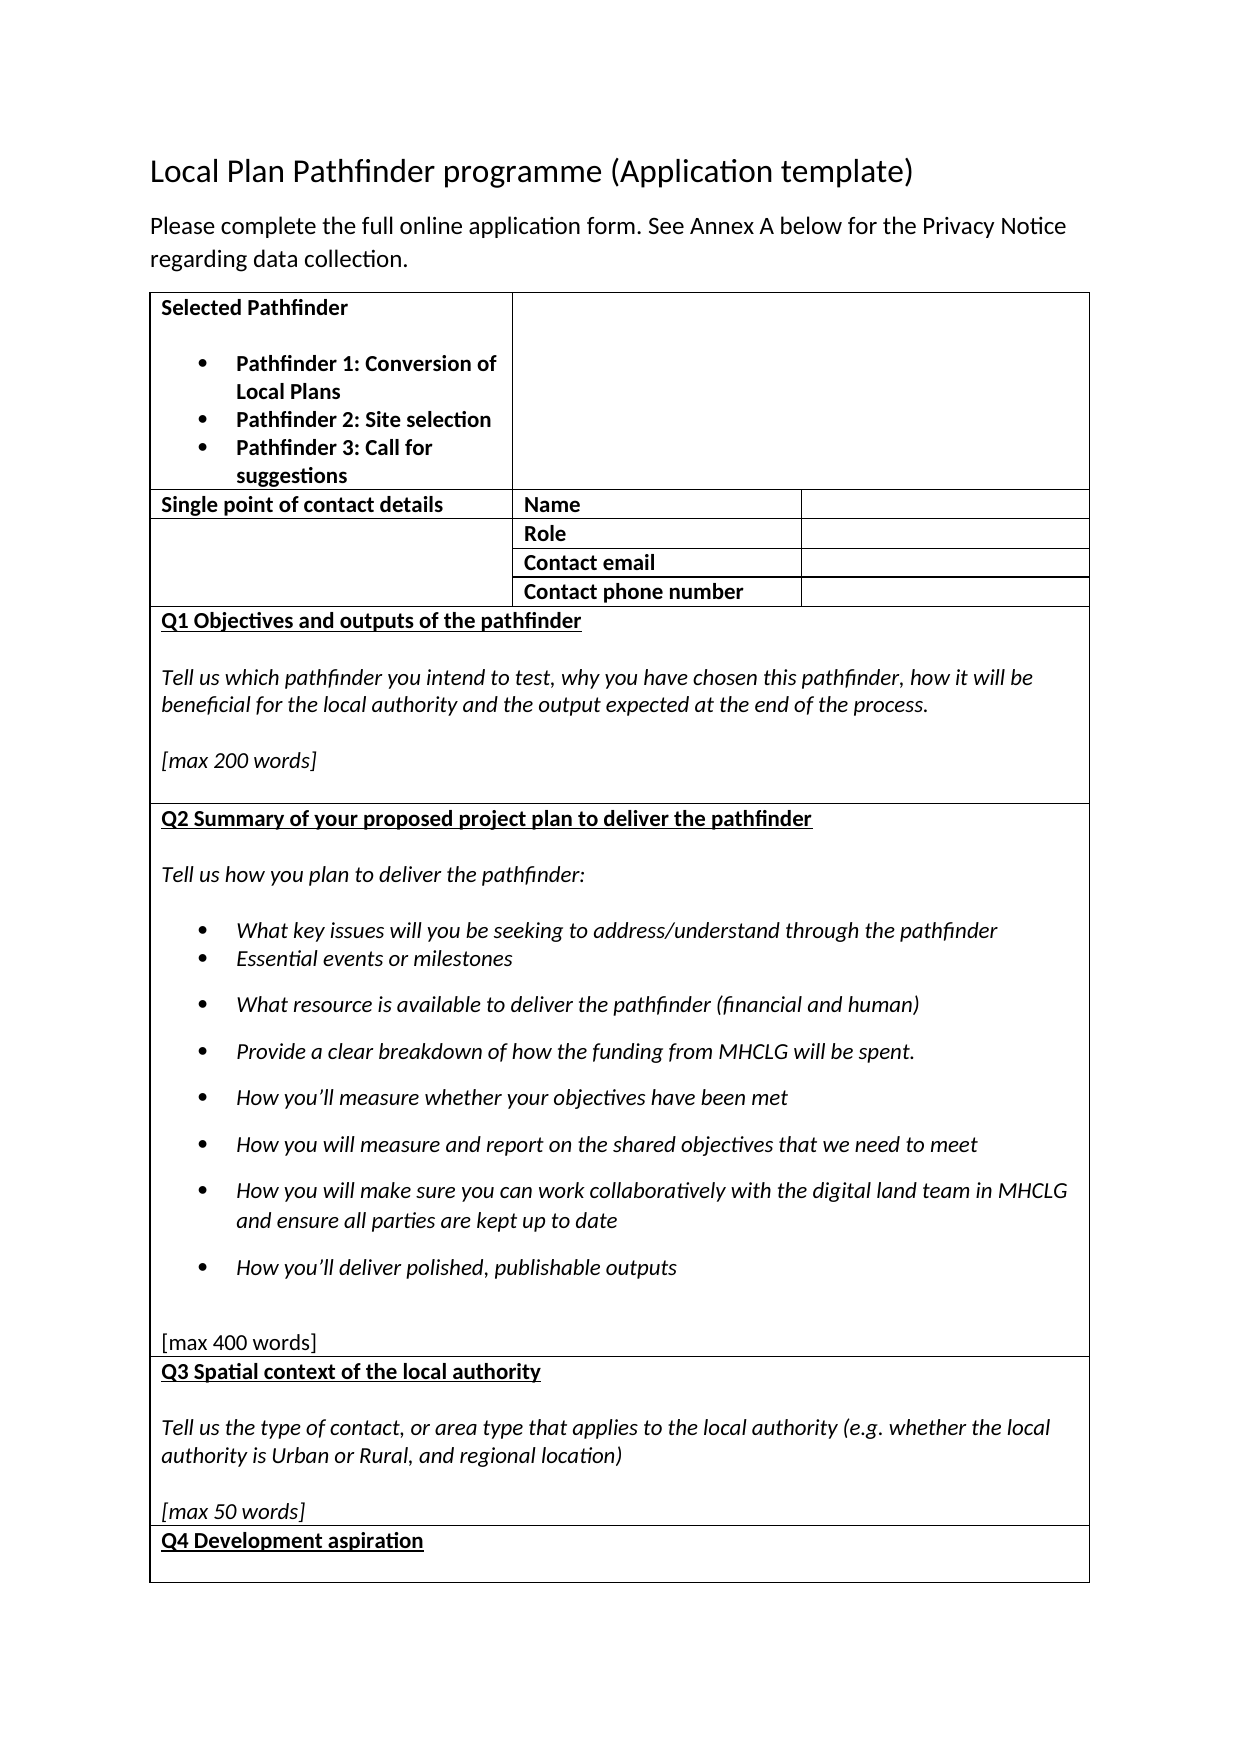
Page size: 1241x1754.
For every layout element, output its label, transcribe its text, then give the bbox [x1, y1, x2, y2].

table_cell Q2 Summary of your proposed project plan to deliver the pathfinder Tell us how you plan to deliver the pathfinder: What key issues will you be seeking to address/understand through the pathfinder Essential events or milestones What resource is available to deliver the pathfinder (financial and human) Provide a clear breakdown of how the funding from MHCLG will be spent. How you’ll measure whether your objectives have been met How you will measure and report on the shared objectives that we need to meet How you will make sure you can work collaboratively with the digital land team in MHCLG and ensure all parties are kept up to date How you’ll deliver polished, publishable outputs [max 400 words] [151, 804, 1089, 1356]
table_cell Contact email [513, 549, 801, 576]
table_header [513, 293, 1089, 489]
table_cell Name [513, 490, 801, 518]
table_cell Role [513, 519, 801, 547]
table_cell Q4 Development aspiration [151, 1526, 1089, 1582]
table_cell Single point of contact details [151, 490, 512, 518]
table_cell Q1 Objectives and outputs of the pathfinder Tell us which pathfinder you intend to test, why you have chosen this pathfinder, how it will be beneficial for the local authority and the output expected at the end of the process. [max 200 words] [151, 607, 1089, 803]
table_cell [151, 519, 512, 606]
table_cell [802, 578, 1089, 606]
table_cell [802, 549, 1089, 576]
table_cell Q3 Spatial context of the local authority Tell us the type of contact, or area type that applies to the local authority (e.g. whether the local authority is Urban or Rural, and regional location) [max 50 words] [151, 1357, 1089, 1525]
text Please complete the full online application form. See Annex A below for the Privacy Notice regarding data collection. [150, 210, 1090, 273]
table_cell Contact phone number [513, 578, 801, 606]
table_header Selected Pathfinder Pathfinder 1: Conversion of Local Plans Pathfinder 2: Site selection Pathfinder 3: Call for suggestions [151, 293, 512, 489]
table_cell [802, 519, 1089, 547]
table_cell [802, 490, 1089, 518]
text Local Plan Pathfinder programme (Application template) [150, 150, 1090, 191]
